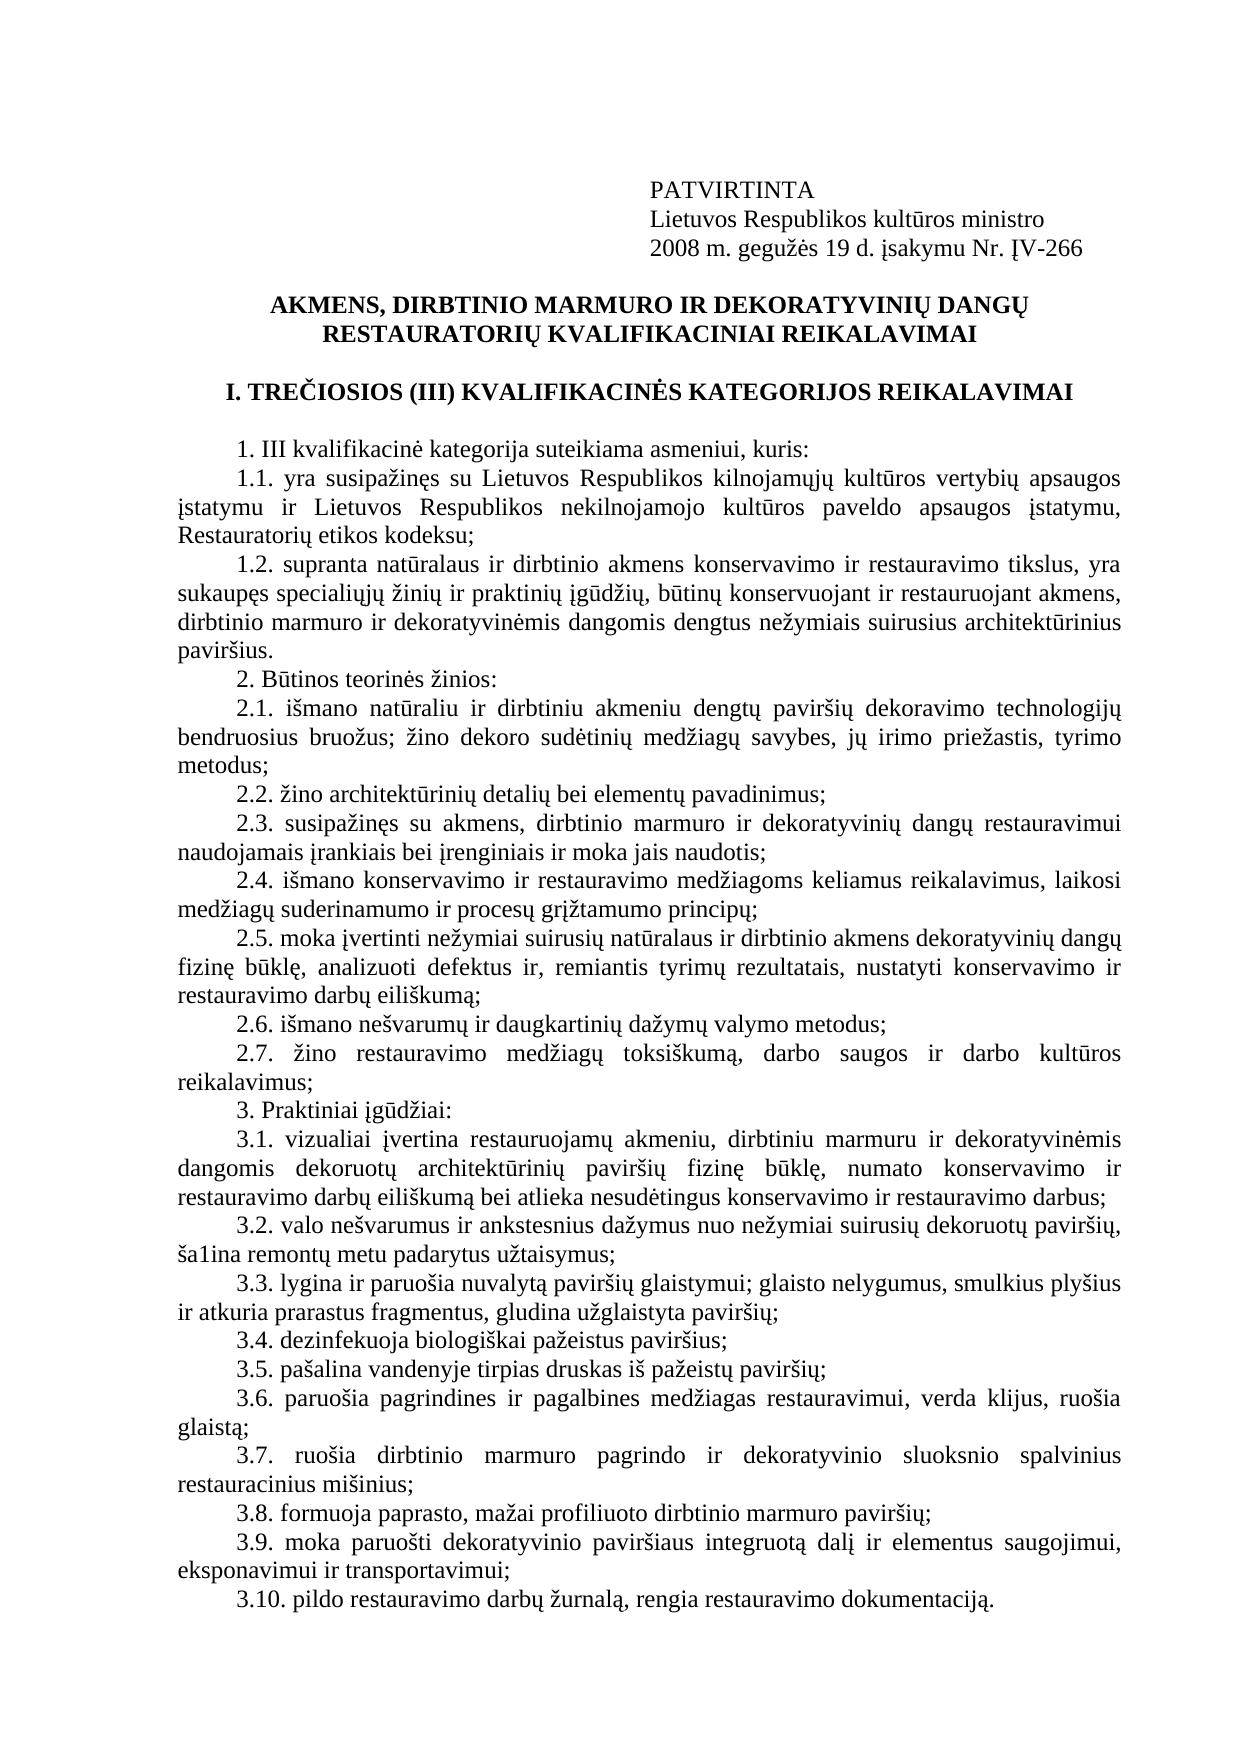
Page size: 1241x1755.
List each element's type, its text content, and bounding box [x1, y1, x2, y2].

text 3.7. ruošia dirbtinio marmuro pagrindo ir dekoratyvinio sluoksnio spalvinius restauracinius mišinius; [177, 1441, 1122, 1498]
text 3.4. dezinfekuoja biologiškai pažeistus paviršius; [177, 1326, 1122, 1354]
text 3.8. formuoja paprasto, mažai profiliuoto dirbtinio marmuro paviršių; [177, 1498, 1122, 1527]
text 2. Būtinos teorinės žinios: [177, 664, 1122, 693]
text 2.4. išmano konservavimo ir restauravimo medžiagoms keliamus reikalavimus, laikosi medžiagų suderinamumo ir procesų grįžtamumo principų; [177, 866, 1122, 923]
text 2.5. moka įvertinti nežymiai suirusių natūralaus ir dirbtinio akmens dekoratyvinių dangų fizinę būklę, analizuoti defektus ir, remiantis tyrimų rezultatais, nustatyti konservavimo ir restauravimo darbų eiliškumą; [177, 923, 1122, 1009]
text Lietuvos Respublikos kultūros ministro [649, 204, 1122, 233]
text I. TREČIOSIOS (III) KVALIFIKACINĖS KATEGORIJOS REIKALAVIMAI [177, 377, 1122, 406]
text 2.7. žino restauravimo medžiagų toksiškumą, darbo saugos ir darbo kultūros reikalavimus; [177, 1038, 1122, 1096]
text 1.2. supranta natūralaus ir dirbtinio akmens konservavimo ir restauravimo tikslus, yra sukaupęs specialiųjų žinių ir praktinių įgūdžių, būtinų konservuojant ir restauruojant akmens, dirbtinio marmuro ir dekoratyvinėmis dangomis dengtus nežymiais suirusius architektūrinius paviršius. [177, 549, 1122, 664]
text 2.6. išmano nešvarumų ir daugkartinių dažymų valymo metodus; [177, 1009, 1122, 1038]
text 3.5. pašalina vandenyje tirpias druskas iš pažeistų paviršių; [177, 1354, 1122, 1383]
text 2.1. išmano natūraliu ir dirbtiniu akmeniu dengtų paviršių dekoravimo technologijų bendruosius bruožus; žino dekoro sudėtinių medžiagų savybes, jų irimo priežastis, tyrimo metodus; [177, 693, 1122, 779]
text AKMENS, DIRBTINIO MARMURO IR DEKORATYVINIŲ DANGŲ RESTAURATORIŲ KVALIFIKACINIAI REIKALAVIMAI [177, 291, 1122, 348]
text 3.9. moka paruošti dekoratyvinio paviršiaus integruotą dalį ir elementus saugojimui, eksponavimui ir transportavimui; [177, 1527, 1122, 1584]
text 2.2. žino architektūrinių detalių bei elementų pavadinimus; [177, 779, 1122, 808]
text 3.10. pildo restauravimo darbų žurnalą, rengia restauravimo dokumentaciją. [177, 1584, 1122, 1613]
text PATVIRTINTA [649, 176, 1122, 204]
text 3.3. lygina ir paruošia nuvalytą paviršių glaistymui; glaisto nelygumus, smulkius plyšius ir atkuria prarastus fragmentus, gludina užglaistyta paviršių; [177, 1268, 1122, 1326]
text 3. Praktiniai įgūdžiai: [177, 1096, 1122, 1124]
text 1.1. yra susipažinęs su Lietuvos Respublikos kilnojamųjų kultūros vertybių apsaugos įstatymu ir Lietuvos Respublikos nekilnojamojo kultūros paveldo apsaugos įstatymu, Restauratorių etikos kodeksu; [177, 463, 1122, 549]
text 2.3. susipažinęs su akmens, dirbtinio marmuro ir dekoratyvinių dangų restauravimui naudojamais įrankiais bei įrenginiais ir moka jais naudotis; [177, 808, 1122, 866]
text 1. III kvalifikacinė kategorija suteikiama asmeniui, kuris: [177, 434, 1122, 463]
text 3.6. paruošia pagrindines ir pagalbines medžiagas restauravimui, verda klijus, ruošia glaistą; [177, 1383, 1122, 1441]
text 3.1. vizualiai įvertina restauruojamų akmeniu, dirbtiniu marmuru ir dekoratyvinėmis dangomis dekoruotų architektūrinių paviršių fizinę būklę, numato konservavimo ir restauravimo darbų eiliškumą bei atlieka nesudėtingus konservavimo ir restauravimo darbus; [177, 1124, 1122, 1211]
text 3.2. valo nešvarumus ir ankstesnius dažymus nuo nežymiai suirusių dekoruotų paviršių, ša1ina remontų metu padarytus užtaisymus; [177, 1211, 1122, 1268]
text 2008 m. gegužės 19 d. įsakymu Nr. ĮV-266 [649, 233, 1122, 262]
